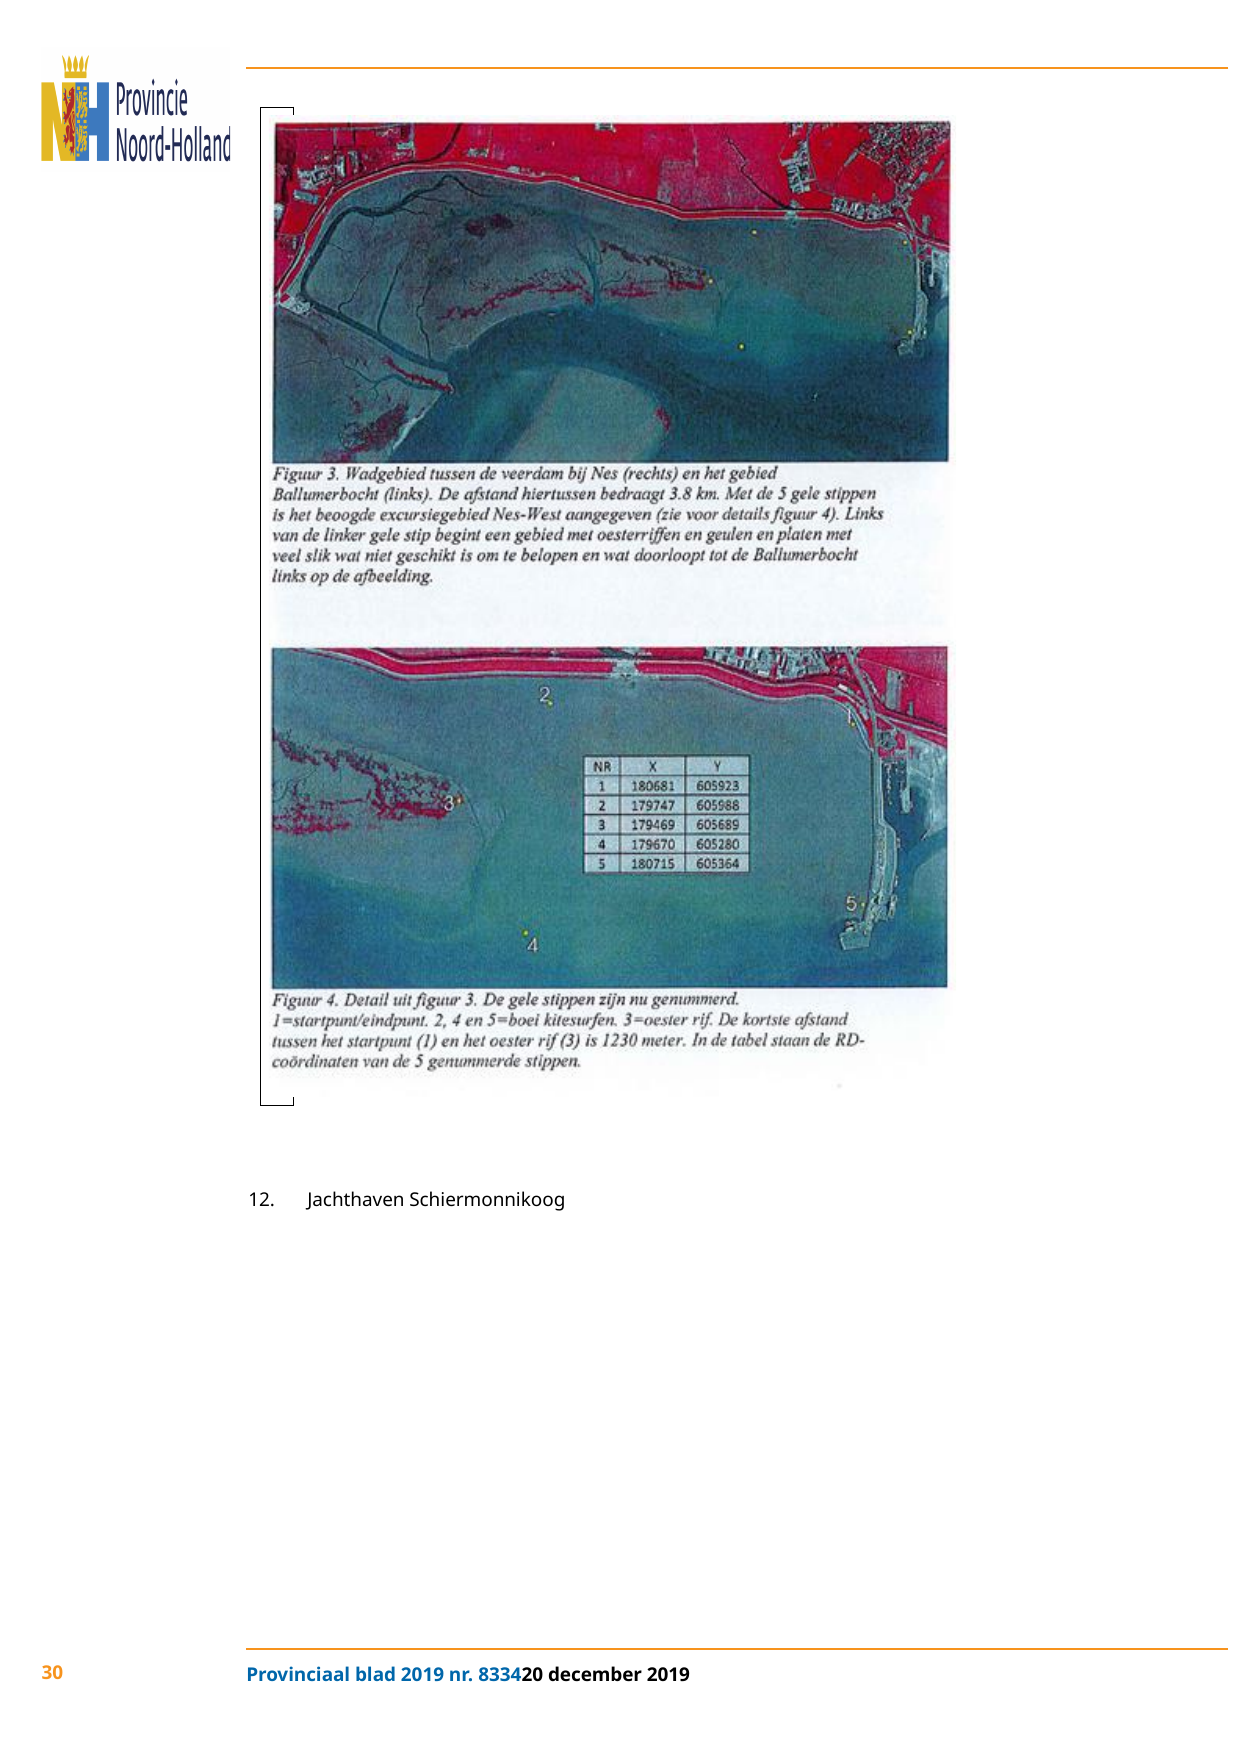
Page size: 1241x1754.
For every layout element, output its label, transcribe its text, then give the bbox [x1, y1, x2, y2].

picture [41, 47, 231, 172]
list Jachthaven Schiermonnikoog [248, 1186, 1152, 1212]
picture [268, 115, 957, 1097]
